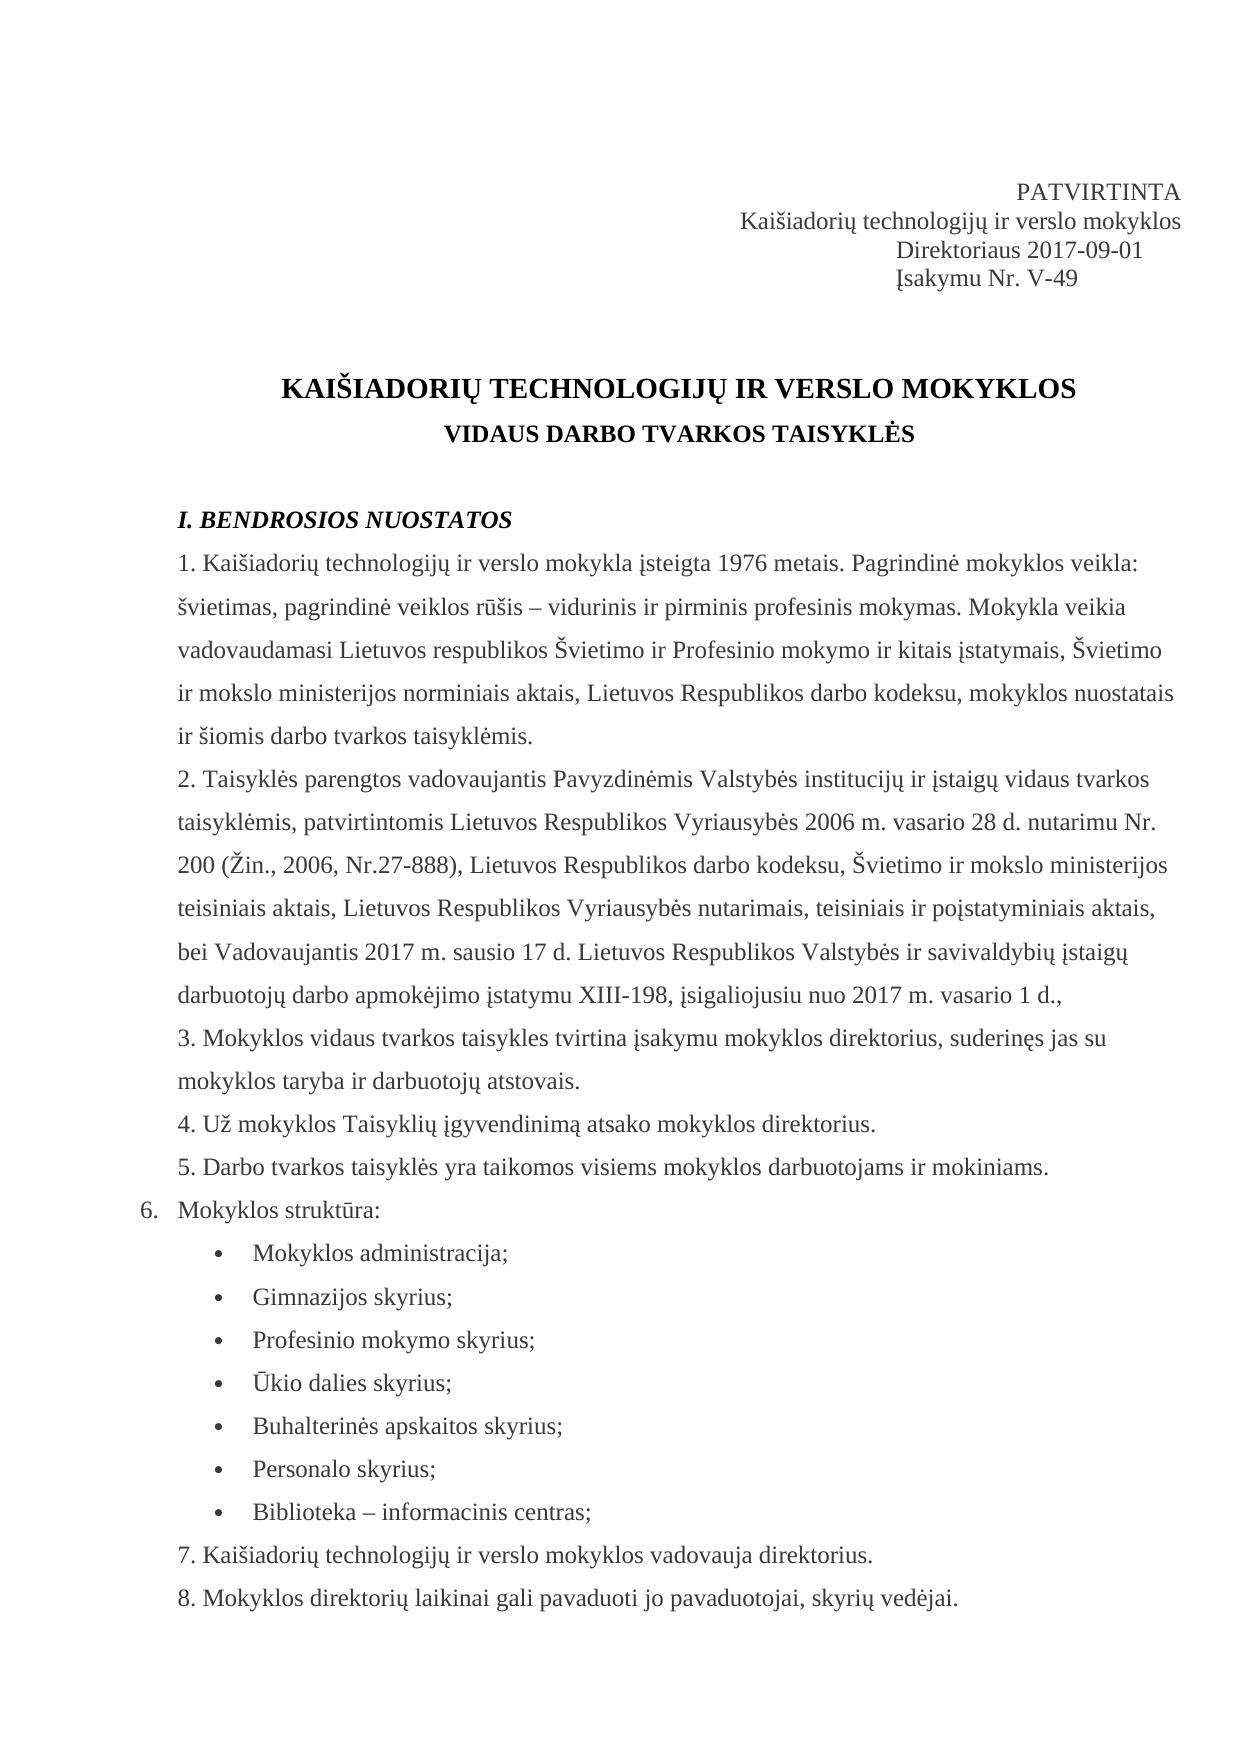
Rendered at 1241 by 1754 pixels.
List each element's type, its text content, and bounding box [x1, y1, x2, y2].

text 7. Kaišiadorių technologijų ir verslo mokyklos vadovauja direktorius. [177, 1540, 1181, 1569]
text 3. Mokyklos vidaus tvarkos taisykles tvirtina įsakymu mokyklos direktorius, suderinęs jas su mokyklos taryba ir darbuotojų atstovais. [177, 1023, 1181, 1095]
list Mokyklos struktūra: [140, 1195, 1181, 1224]
text Direktoriaus 2017-09-01 Įsakymu Nr. V-49 [717, 235, 1181, 321]
list Profesinio mokymo skyrius; [215, 1325, 1181, 1353]
text 8. Mokyklos direktorių laikinai gali pavaduoti jo pavaduotojai, skyrių vedėjai. [177, 1583, 1181, 1612]
text PATVIRTINTA Kaišiadorių technologijų ir verslo mokyklos [177, 177, 1181, 235]
list Mokyklos administracija; [215, 1238, 1181, 1267]
list Personalo skyrius; [215, 1454, 1181, 1483]
text 5. Darbo tvarkos taisyklės yra taikomos visiems mokyklos darbuotojams ir mokiniams. [177, 1152, 1181, 1181]
list Biblioteka – informacinis centras; [215, 1497, 1181, 1526]
list Gimnazijos skyrius; [215, 1282, 1181, 1310]
text 4. Už mokyklos Taisyklių įgyvendinimą atsako mokyklos direktorius. [177, 1109, 1181, 1138]
text 1. Kaišiadorių technologijų ir verslo mokykla įsteigta 1976 metais. Pagrindinė mokyklos veikla: švietimas, pagrindinė veiklos rūšis – vidurinis ir pirminis profesinis mokymas. Mokykla veikia vadovaudamasi Lietuvos respublikos Švietimo ir Profesinio mokymo ir kitais įstatymais, Švietimo ir mokslo ministerijos norminiais aktais, Lietuvos Respublikos darbo kodeksu, mokyklos nuostatais ir šiomis darbo tvarkos taisyklėmis. [177, 548, 1181, 750]
text I. BENDROSIOS NUOSTATOS [177, 505, 1181, 534]
list Buhalterinės apskaitos skyrius; [215, 1411, 1181, 1440]
text 2. Taisyklės parengtos vadovaujantis Pavyzdinėmis Valstybės institucijų ir įstaigų vidaus tvarkos taisyklėmis, patvirtintomis Lietuvos Respublikos Vyriausybės 2006 m. vasario 28 d. nutarimu Nr. 200 (Žin., 2006, Nr.27-888), Lietuvos Respublikos darbo kodeksu, Švietimo ir mokslo ministerijos teisiniais aktais, Lietuvos Respublikos Vyriausybės nutarimais, teisiniais ir poįstatyminiais aktais, bei Vadovaujantis 2017 m. sausio 17 d. Lietuvos Respublikos Valstybės ir savivaldybių įstaigų darbuotojų darbo apmokėjimo įstatymu XIII-198, įsigaliojusiu nuo 2017 m. vasario 1 d., [177, 764, 1181, 1008]
text KAIŠIADORIŲ TECHNOLOGIJŲ IR VERSLO MOKYKLOS VIDAUS DARBO TVARKOS TAISYKLĖS [177, 371, 1181, 448]
list Ūkio dalies skyrius; [215, 1368, 1181, 1397]
